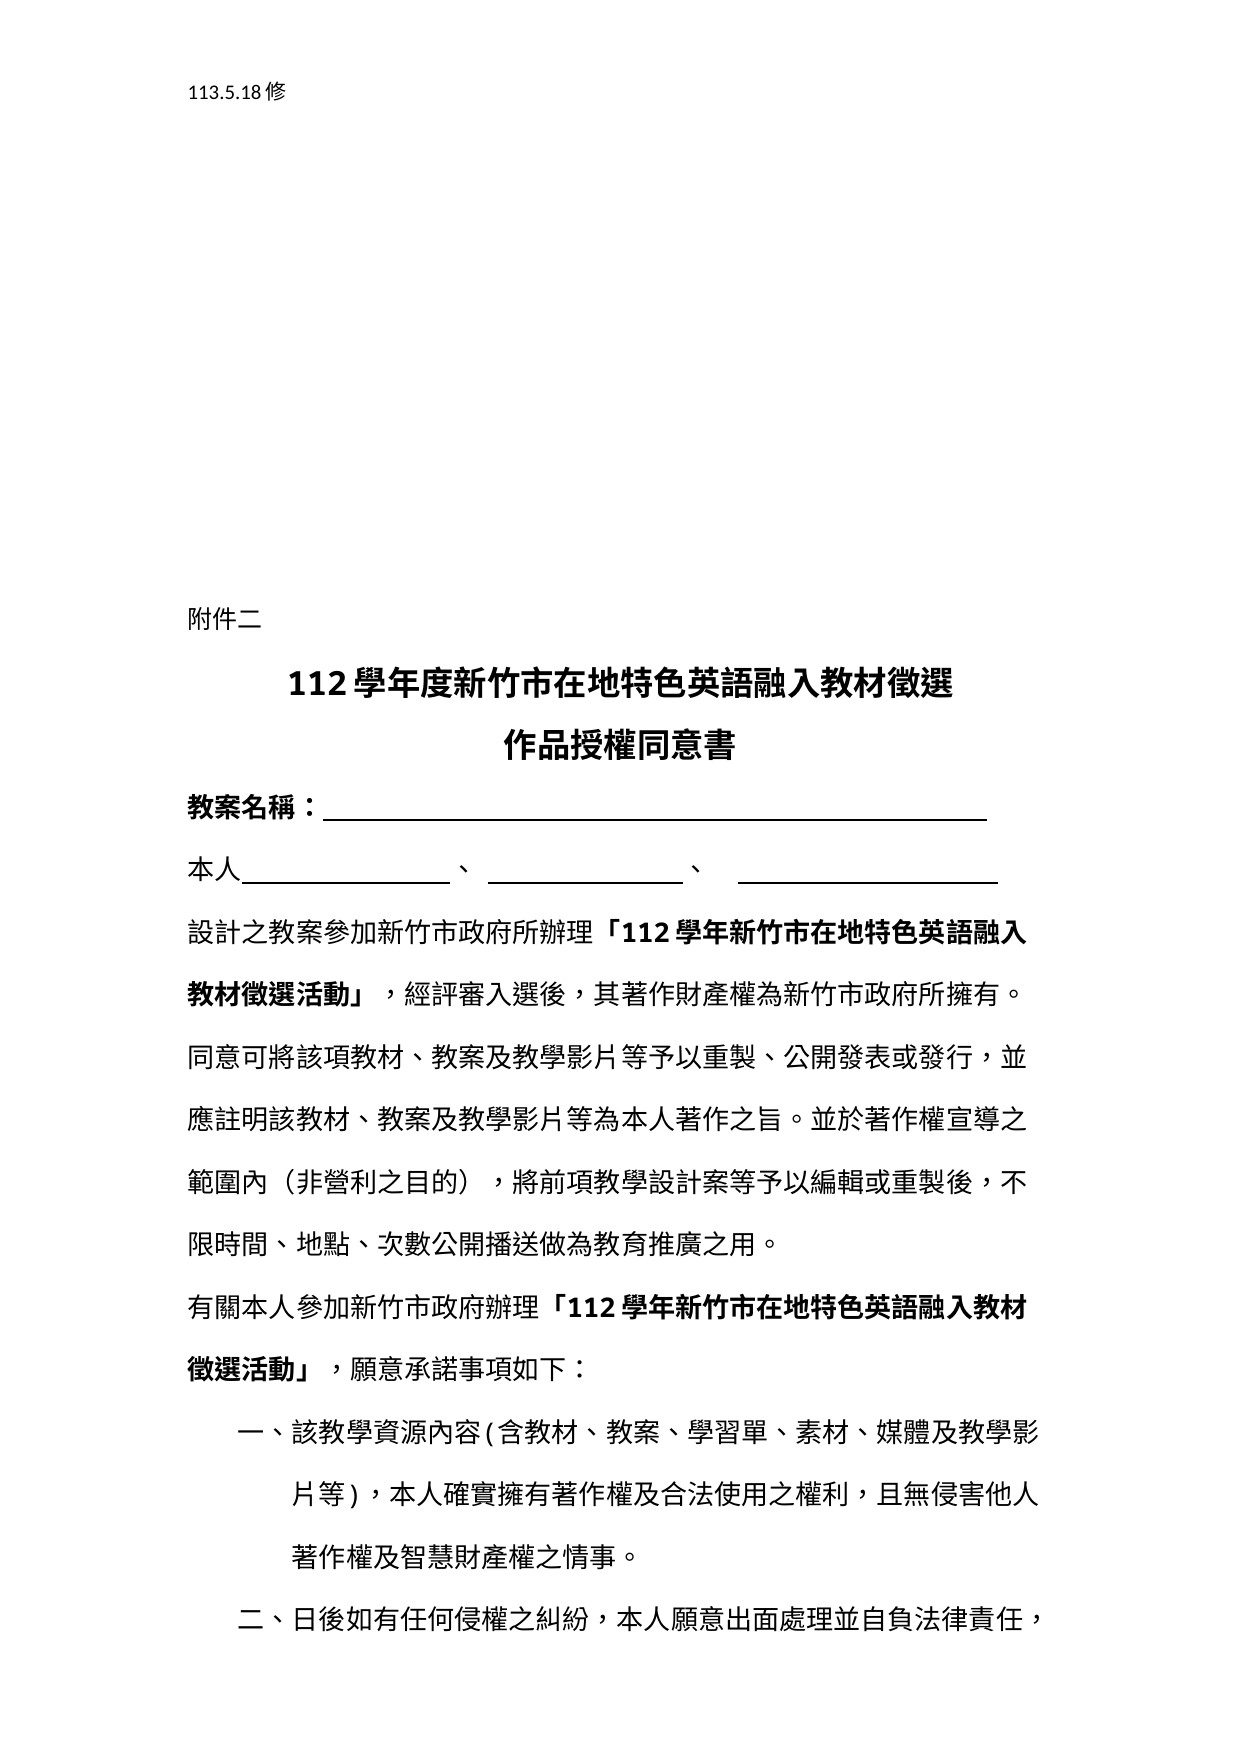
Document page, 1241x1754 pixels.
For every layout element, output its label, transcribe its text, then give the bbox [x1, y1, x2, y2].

text 本人 、 、 [187, 826, 1053, 889]
text 作品授權同意書 [187, 701, 1053, 764]
text 附件二 [187, 576, 1019, 639]
text 設計之教案參加新竹市政府所辦理「112學年新竹市在地特色英語融入教材徵選活動」，經評審入選後，其著作財產權為新竹市政府所擁有。同意可將該項教材、教案及教學影片等予以重製、公開發表或發行，並應註明該教材、教案及教學影片等為本人著作之旨。並於著作權宣導之範圍內（非營利之目的），將前項教學設計案等予以編輯或重製後，不限時間、地點、次數公開播送做為教育推廣之用。 [187, 889, 1053, 1264]
text 有關本人參加新竹市政府辦理「112學年新竹市在地特色英語融入教材徵選活動」，願意承諾事項如下： [187, 1264, 1053, 1389]
text 一、該教學資源內容(含教材、教案、學習單、素材、媒體及教學影片等)，本人確實擁有著作權及合法使用之權利，且無侵害他人著作權及智慧財產權之情事。 [237, 1389, 1053, 1576]
text 112學年度新竹市在地特色英語融入教材徵選 [187, 639, 1053, 701]
text 教案名稱： [187, 764, 1053, 826]
text 二、日後如有任何侵權之糾紛，本人願意出面處理並自負法律責任， [237, 1576, 1053, 1639]
